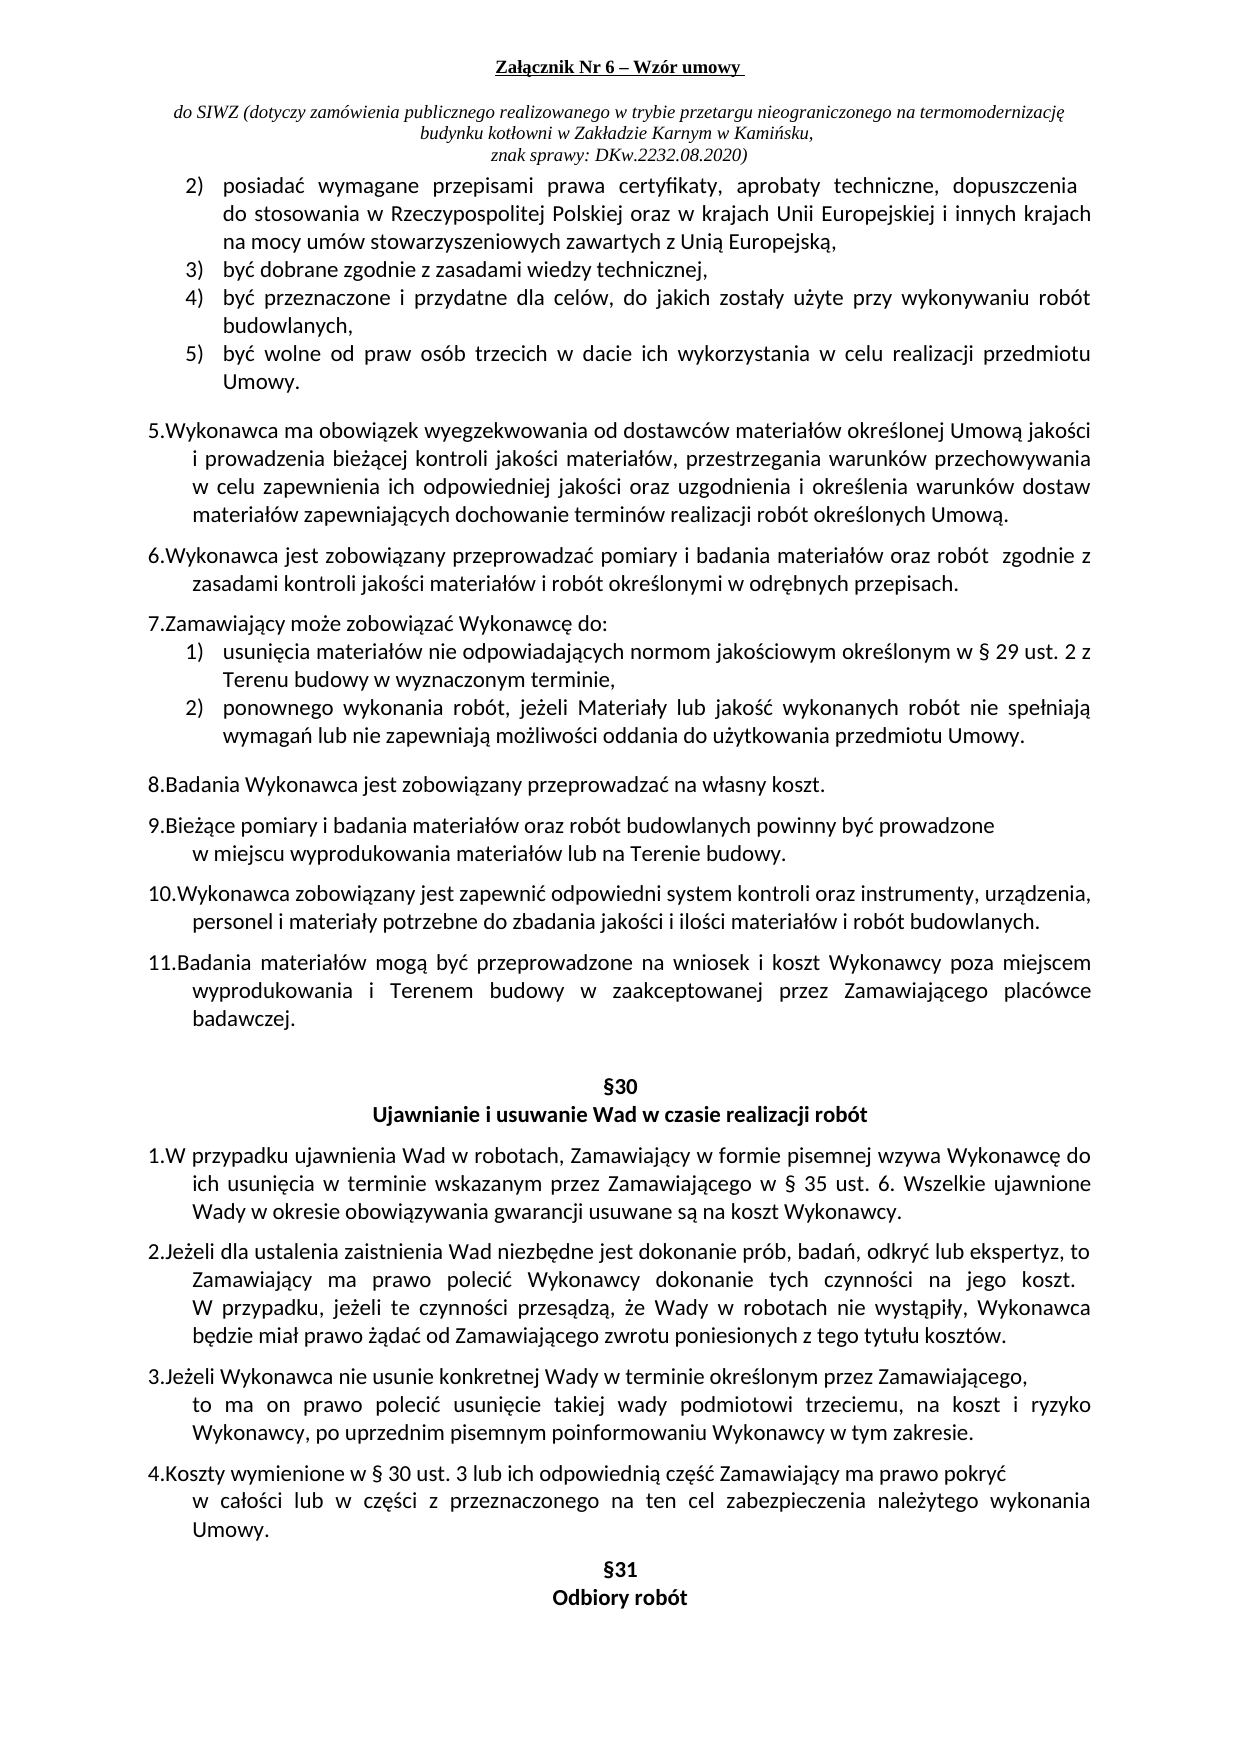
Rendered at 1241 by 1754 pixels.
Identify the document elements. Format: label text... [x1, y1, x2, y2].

list Jeżeli Wykonawca nie usunie konkretnej Wady w terminie określonym przez Zamawiającego, to ma on prawo polecić usunięcie takiej wady podmiotowi trzeciemu, na koszt i ryzyko Wykonawcy, po uprzednim pisemnym poinformowaniu Wykonawcy w tym zakresie. [148, 1362, 1093, 1446]
text Ujawnianie i usuwanie Wad w czasie realizacji robót [148, 1100, 1093, 1128]
list W przypadku ujawnienia Wad w robotach, Zamawiający w formie pisemnej wzywa Wykonawcę do ich usunięcia w terminie wskazanym przez Zamawiającego w § 35 ust. 6. Wszelkie ujawnione Wady w okresie obowiązywania gwarancji usuwane są na koszt Wykonawcy. [148, 1141, 1093, 1225]
list Jeżeli dla ustalenia zaistnienia Wad niezbędne jest dokonanie prób, badań, odkryć lub ekspertyz, to Zamawiający ma prawo polecić Wykonawcy dokonanie tych czynności na jego koszt. W przypadku, jeżeli te czynności przesądzą, że Wady w robotach nie wystąpiły, Wykonawca będzie miał prawo żądać od Zamawiającego zwrotu poniesionych z tego tytułu kosztów. [148, 1237, 1093, 1349]
list posiadać wymagane przepisami prawa certyfikaty, aprobaty techniczne, dopuszczenia do stosowania w Rzeczypospolitej Polskiej oraz w krajach Unii Europejskiej i innych krajach na mocy umów stowarzyszeniowych zawartych z Unią Europejską, [185, 171, 1093, 255]
list Badania Wykonawca jest zobowiązany przeprowadzać na własny koszt. [148, 770, 1093, 798]
list być dobrane zgodnie z zasadami wiedzy technicznej, [185, 255, 1093, 283]
text §31 [148, 1555, 1093, 1583]
list Koszty wymienione w § 30 ust. 3 lub ich odpowiednią część Zamawiający ma prawo pokryć w całości lub w części z przeznaczonego na ten cel zabezpieczenia należytego wykonania Umowy. [148, 1459, 1093, 1543]
list Zamawiający może zobowiązać Wykonawcę do: [148, 609, 1093, 637]
list Wykonawca ma obowiązek wyegzekwowania od dostawców materiałów określonej Umową jakości i prowadzenia bieżącej kontroli jakości materiałów, przestrzegania warunków przechowywania w celu zapewnienia ich odpowiedniej jakości oraz uzgodnienia i określenia warunków dostaw materiałów zapewniających dochowanie terminów realizacji robót określonych Umową. [148, 416, 1093, 528]
list być wolne od praw osób trzecich w dacie ich wykorzystania w celu realizacji przedmiotu Umowy. [185, 339, 1093, 395]
list być przeznaczone i przydatne dla celów, do jakich zostały użyte przy wykonywaniu robót budowlanych, [185, 283, 1093, 339]
list Badania materiałów mogą być przeprowadzone na wniosek i koszt Wykonawcy poza miejscem wyprodukowania i Terenem budowy w zaakceptowanej przez Zamawiającego placówce badawczej. [148, 948, 1093, 1032]
text §30 [148, 1072, 1093, 1100]
list Wykonawca zobowiązany jest zapewnić odpowiedni system kontroli oraz instrumenty, urządzenia, personel i materiały potrzebne do zbadania jakości i ilości materiałów i robót budowlanych. [148, 879, 1093, 935]
text Odbiory robót [148, 1583, 1093, 1611]
list Wykonawca jest zobowiązany przeprowadzać pomiary i badania materiałów oraz robót zgodnie z zasadami kontroli jakości materiałów i robót określonymi w odrębnych przepisach. [148, 541, 1093, 597]
list ponownego wykonania robót, jeżeli Materiały lub jakość wykonanych robót nie spełniają wymagań lub nie zapewniają możliwości oddania do użytkowania przedmiotu Umowy. [185, 693, 1093, 749]
list usunięcia materiałów nie odpowiadających normom jakościowym określonym w § 29 ust. 2 z Terenu budowy w wyznaczonym terminie, [185, 637, 1093, 693]
list Bieżące pomiary i badania materiałów oraz robót budowlanych powinny być prowadzone w miejscu wyprodukowania materiałów lub na Terenie budowy. [148, 811, 1093, 867]
